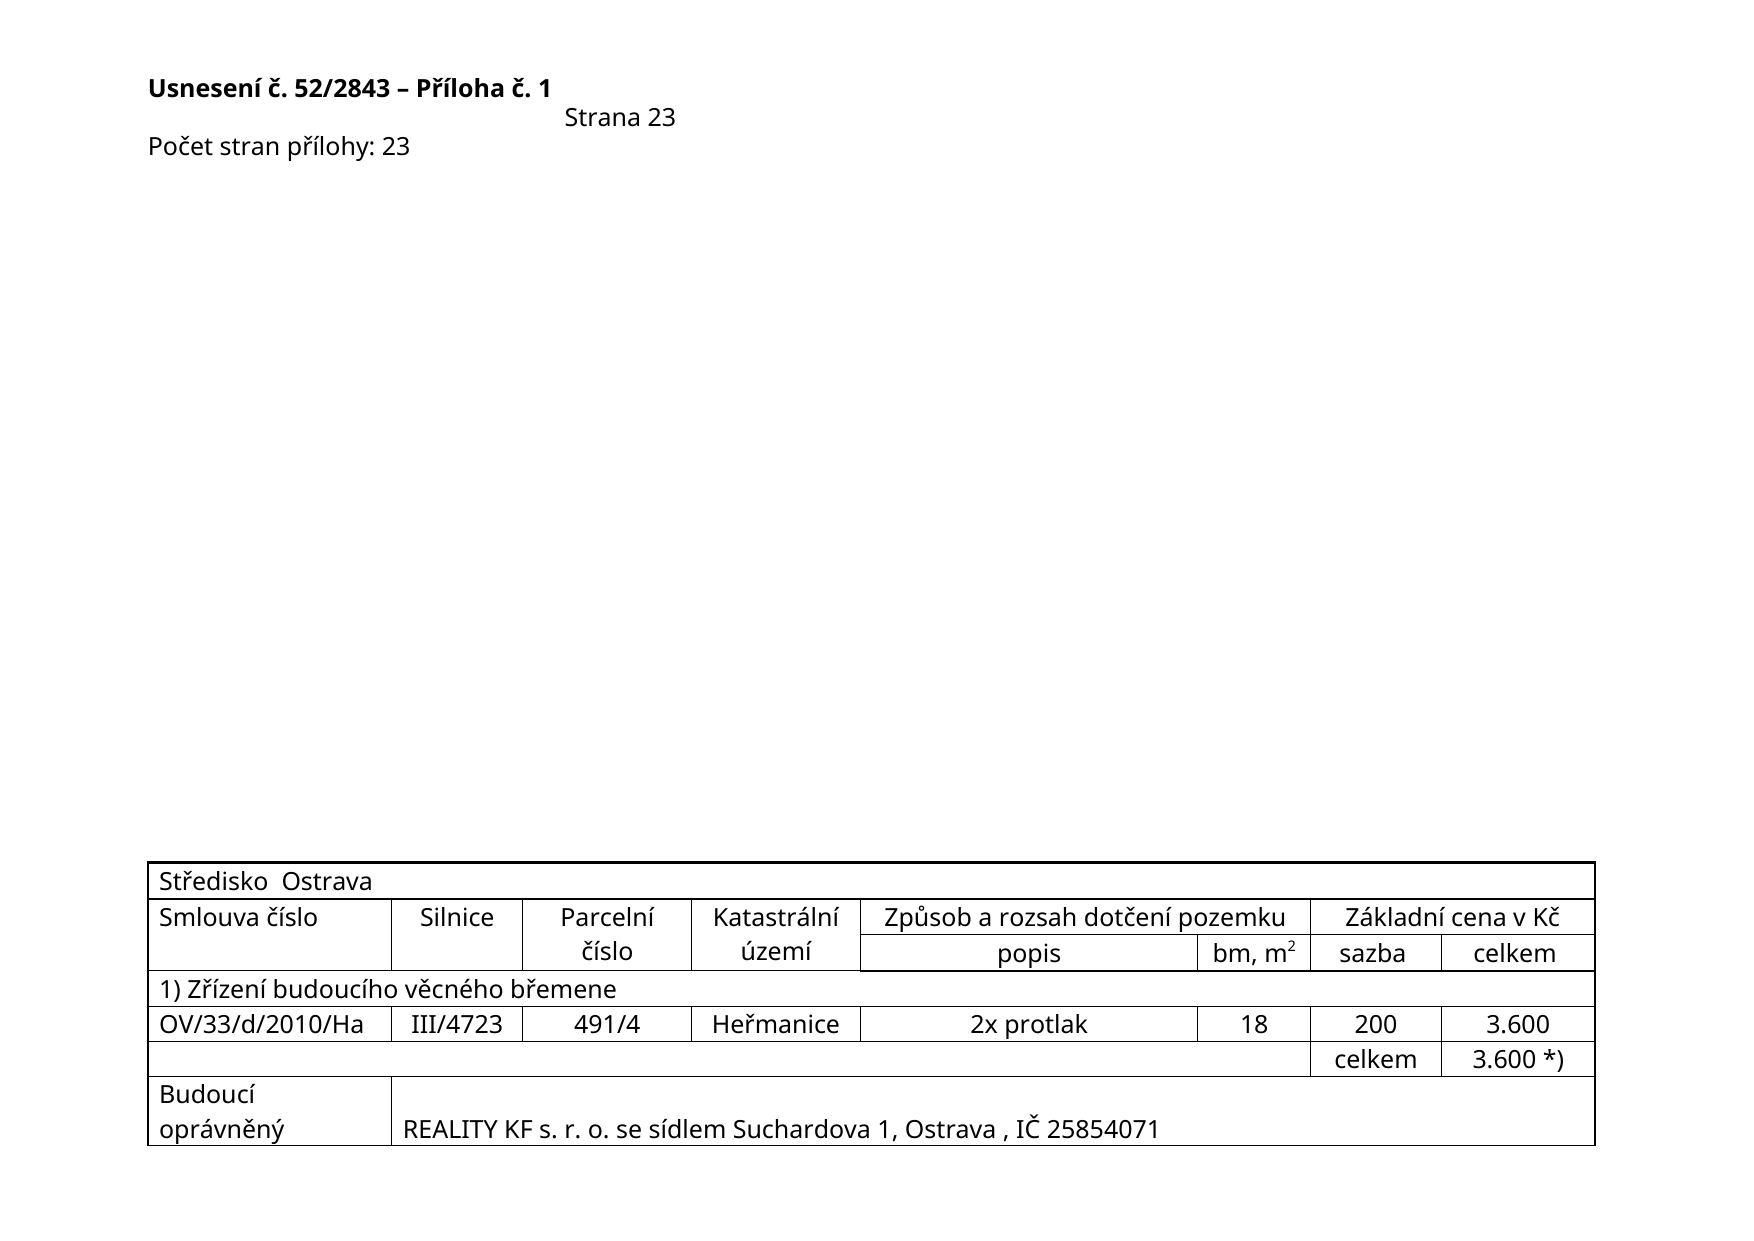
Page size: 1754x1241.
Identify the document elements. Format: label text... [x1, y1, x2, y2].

table_cell 18 [1198, 1007, 1310, 1041]
table_cell 3.600 [1442, 1007, 1594, 1041]
table_cell 3.600 *) [1442, 1042, 1594, 1076]
table_cell 200 [1311, 1007, 1441, 1041]
table_cell III/4723 [392, 1007, 522, 1041]
table_cell Silnice [392, 900, 522, 970]
table_cell 2x protlak [861, 1007, 1197, 1041]
table_cell 491/4 [523, 1007, 691, 1041]
table_header Středisko Ostrava [149, 864, 1594, 897]
table_cell celkem [1442, 935, 1594, 970]
table_cell bm, m2 [1198, 935, 1310, 970]
table_cell 1) Zřízení budoucího věcného břemene [149, 971, 1594, 1006]
table_cell Parcelní číslo [523, 900, 691, 970]
table_cell Způsob a rozsah dotčení pozemku [861, 900, 1310, 934]
table_cell Heřmanice [692, 1007, 860, 1041]
table_cell celkem [1311, 1042, 1441, 1076]
table_cell Smlouva číslo [149, 900, 391, 970]
table_cell Katastrální území [692, 900, 860, 970]
table_cell Budoucí oprávněný [149, 1077, 391, 1145]
table_cell sazba [1311, 935, 1441, 970]
table_cell REALITY KF s. r. o. se sídlem Suchardova 1, Ostrava , IČ 25854071 [392, 1077, 1594, 1145]
table_cell popis [861, 935, 1197, 970]
table_cell Základní cena v Kč [1311, 900, 1594, 934]
table_cell [149, 1042, 1310, 1076]
table_cell OV/33/d/2010/Ha [149, 1007, 391, 1041]
